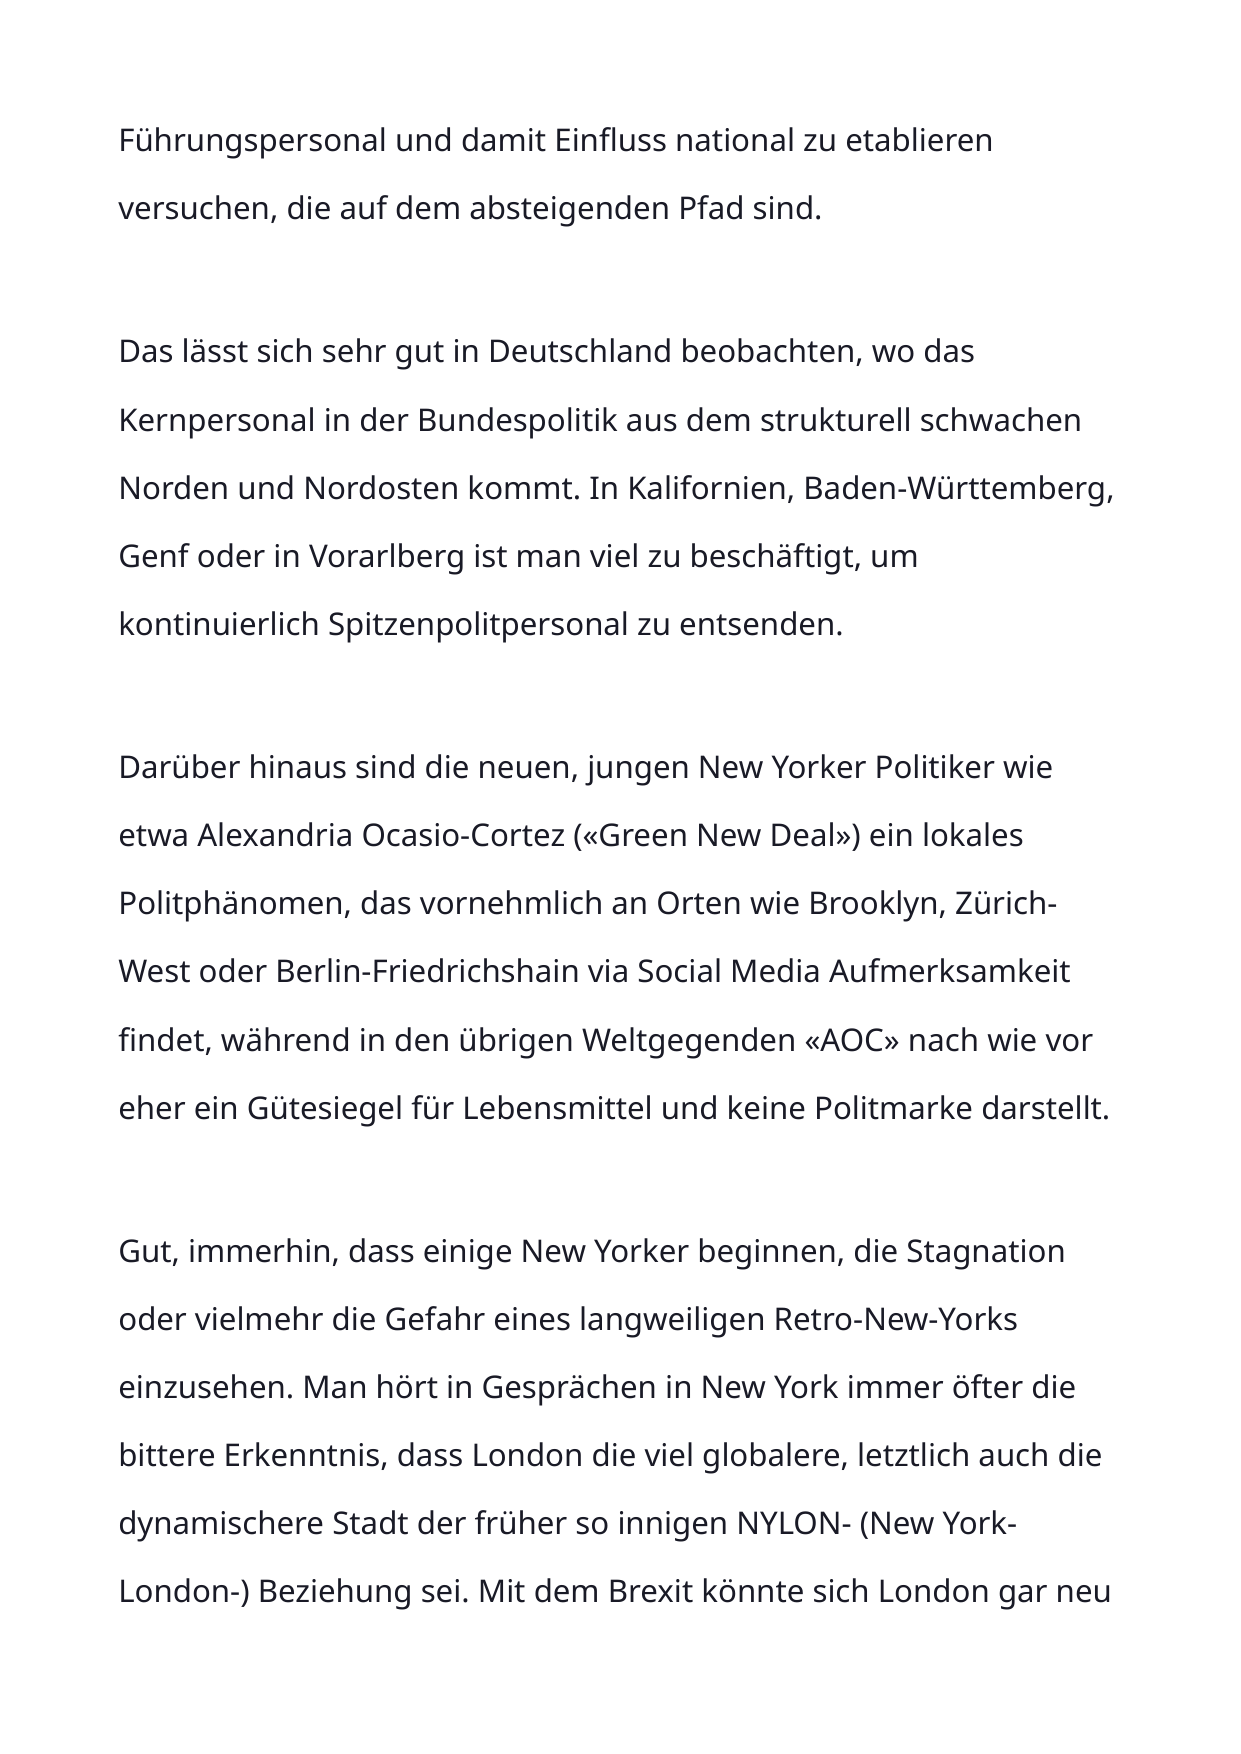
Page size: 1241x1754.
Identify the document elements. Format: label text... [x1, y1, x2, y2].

text Führungspersonal und damit Einfluss national zu etablieren versuchen, die auf dem absteigenden Pfad sind. [118, 118, 1122, 229]
text Darüber hinaus sind die neuen, jungen New Yorker Politiker wie etwa Alexandria Ocasio-Cortez («Green New Deal») ein lokales Politphänomen, das vornehmlich an Orten wie Brooklyn, Zürich-West oder Berlin-Friedrichshain via Social Media Aufmerksamkeit findet, während in den übrigen Weltgegenden «AOC» nach wie vor eher ein Gütesiegel für Lebensmittel und keine Politmarke darstellt. [118, 745, 1122, 1128]
text Gut, immerhin, dass einige New Yorker beginnen, die Stagnation oder vielmehr die Gefahr eines langweiligen Retro-New-Yorks einzusehen. Man hört in Gesprächen in New York immer öfter die bittere Erkenntnis, dass London die viel globalere, letztlich auch die dynamischere Stadt der früher so innigen NYLON- (New York-London-) Beziehung sei. Mit dem Brexit könnte sich London gar neu [118, 1229, 1122, 1612]
text Das lässt sich sehr gut in Deutschland beobachten, wo das Kernpersonal in der Bundespolitik aus dem strukturell schwachen Norden und Nordosten kommt. In Kalifornien, Baden-Württemberg, Genf oder in Vorarlberg ist man viel zu beschäftigt, um kontinuierlich Spitzenpolitpersonal zu entsenden. [118, 329, 1122, 644]
